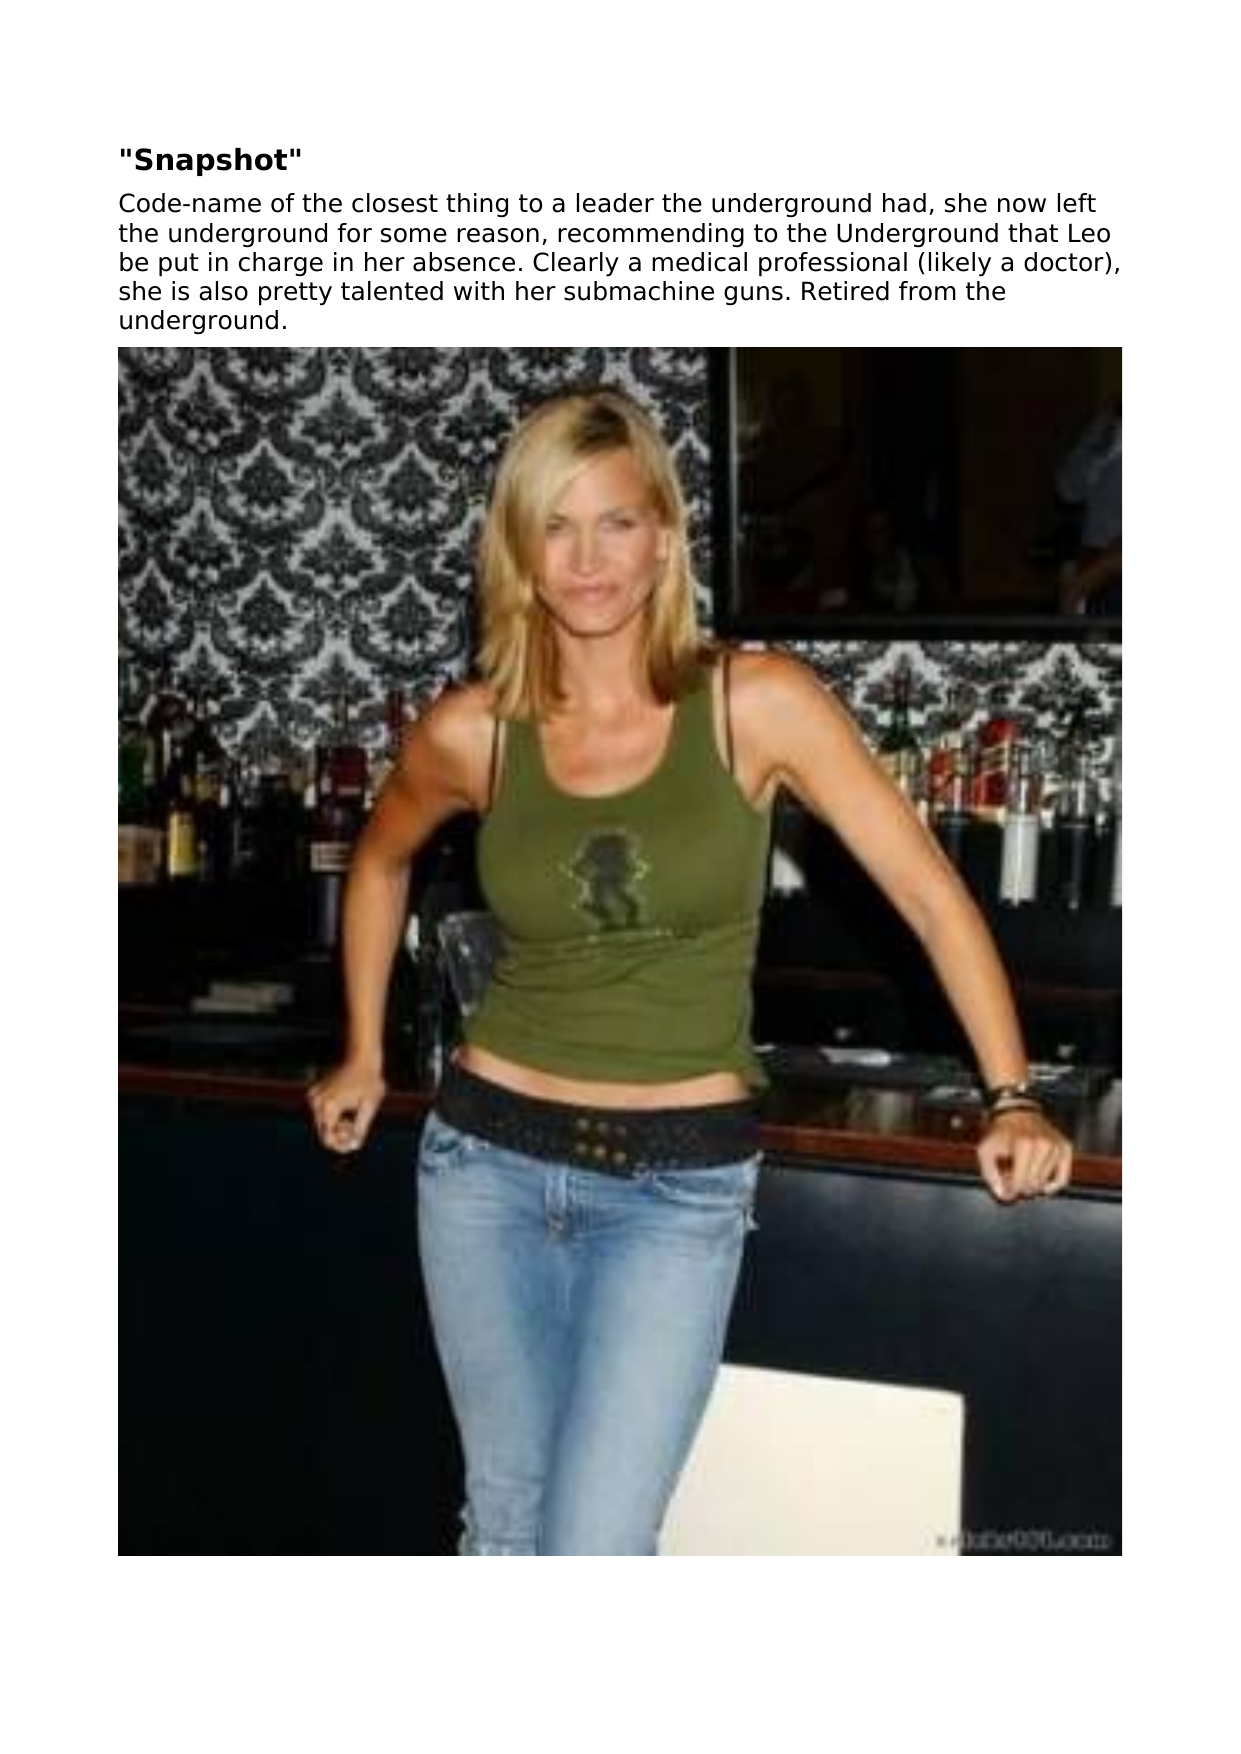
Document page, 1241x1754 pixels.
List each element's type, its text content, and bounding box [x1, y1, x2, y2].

subtitle "Snapshot" [118, 143, 1122, 177]
picture [118, 347, 1123, 1556]
text Code-name of the closest thing to a leader the underground had, she now left the underground for some reason, recommending to the Underground that Leo be put in charge in her absence. Clearly a medical professional (likely a doctor), she is also pretty talented with her submachine guns. Retired from the underground. [118, 189, 1122, 335]
